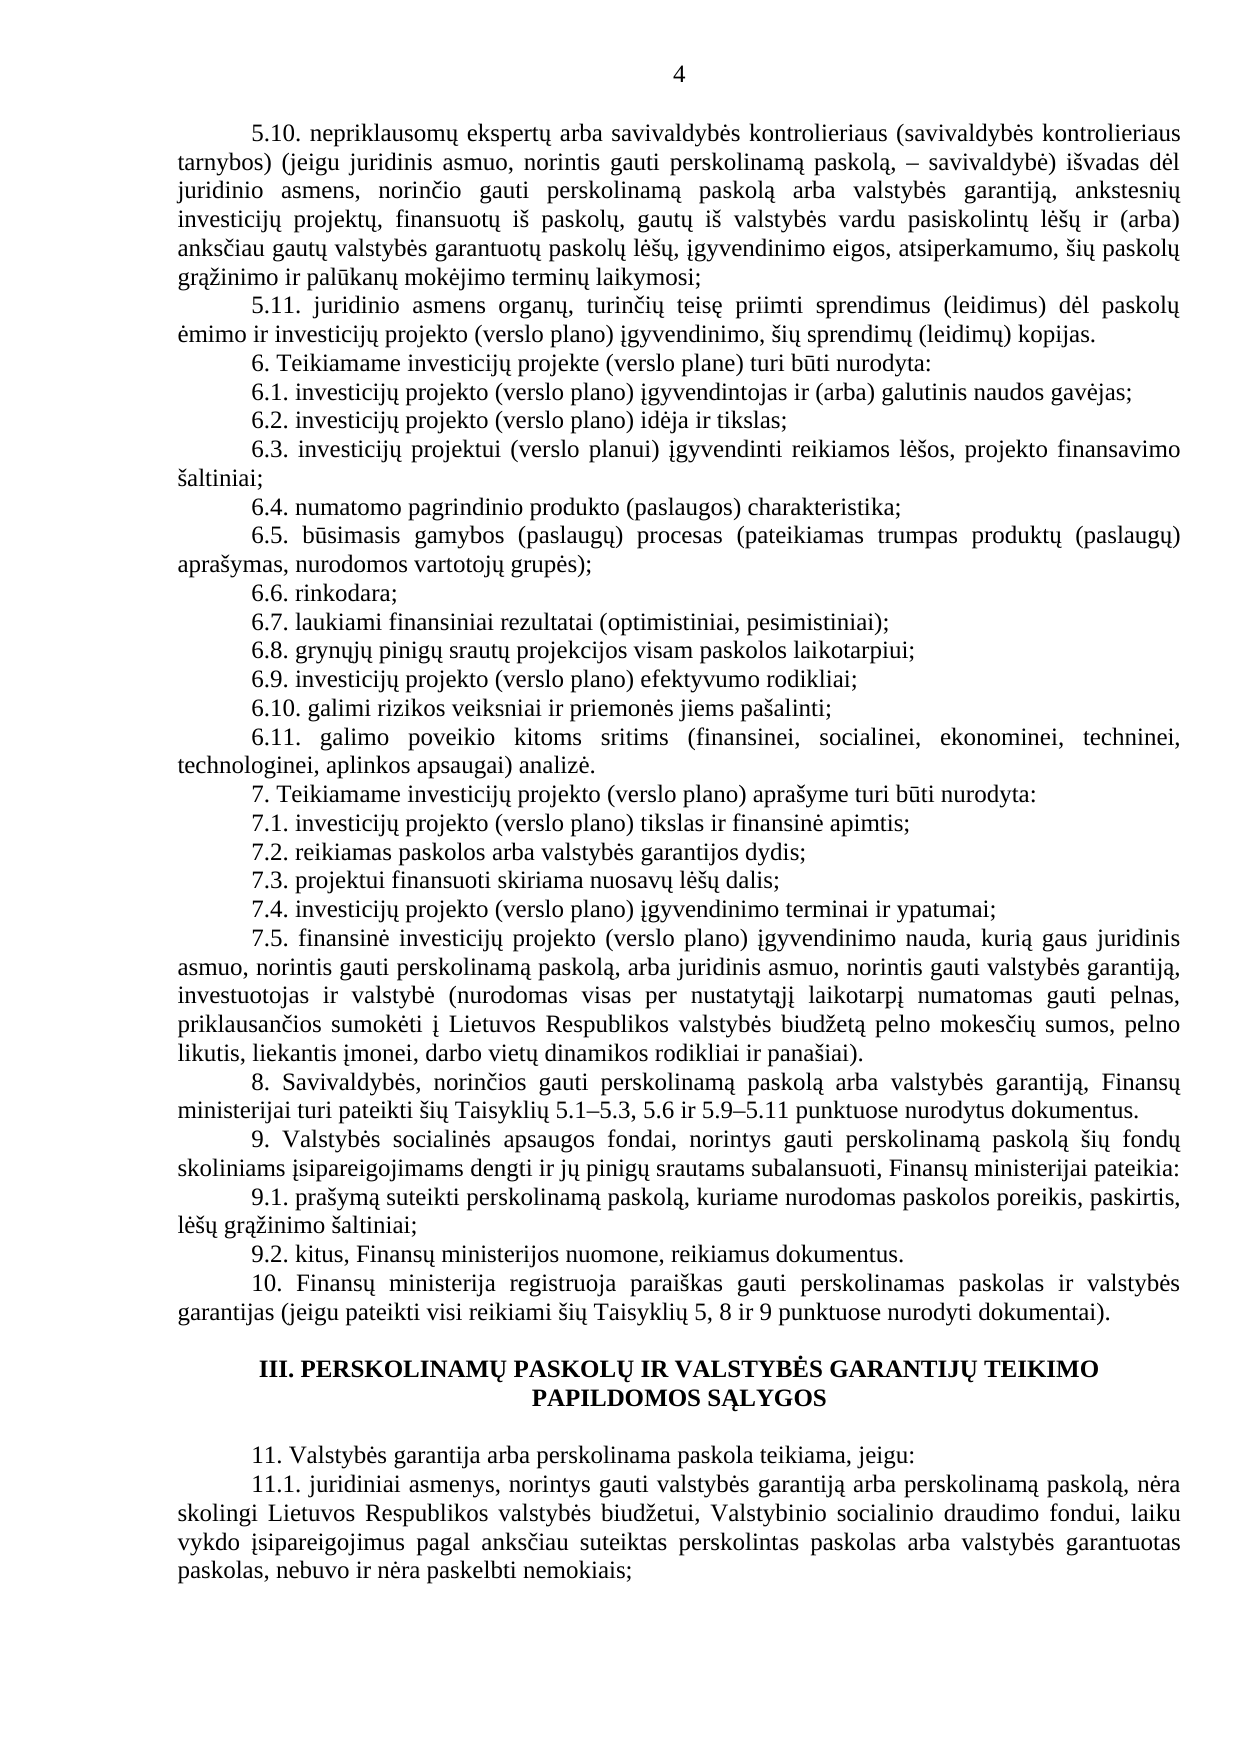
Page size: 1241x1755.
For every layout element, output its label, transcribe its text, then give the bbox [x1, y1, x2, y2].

text PAPILDOMOS SĄLYGOS [177, 1383, 1181, 1412]
text 6. Teikiamame investicijų projekte (verslo plane) turi būti nurodyta: [177, 348, 1181, 377]
text 11.1. juridiniai asmenys, norintys gauti valstybės garantiją arba perskolinamą paskolą, nėra skolingi Lietuvos Respublikos valstybės biudžetui, Valstybinio socialinio draudimo fondui, laiku vykdo įsipareigojimus pagal anksčiau suteiktas perskolintas paskolas arba valstybės garantuotas paskolas, nebuvo ir nėra paskelbti nemokiais; [177, 1469, 1181, 1584]
text 6.4. numatomo pagrindinio produkto (paslaugos) charakteristika; [177, 492, 1181, 521]
text 7.1. investicijų projekto (verslo plano) tikslas ir finansinė apimtis; [177, 808, 1181, 837]
text 6.10. galimi rizikos veiksniai ir priemonės jiems pašalinti; [177, 693, 1181, 722]
text 6.8. grynųjų pinigų srautų projekcijos visam paskolos laikotarpiui; [177, 636, 1181, 664]
text 5.10. nepriklausomų ekspertų arba savivaldybės kontrolieriaus (savivaldybės kontrolieriaus tarnybos) (jeigu juridinis asmuo, norintis gauti perskolinamą paskolą, – savivaldybė) išvadas dėl juridinio asmens, norinčio gauti perskolinamą paskolą arba valstybės garantiją, ankstesnių investicijų projektų, finansuotų iš paskolų, gautų iš valstybės vardu pasiskolintų lėšų ir (arba) anksčiau gautų valstybės garantuotų paskolų lėšų, įgyvendinimo eigos, atsiperkamumo, šių paskolų grąžinimo ir palūkanų mokėjimo terminų laikymosi; [177, 118, 1181, 291]
text 8. Savivaldybės, norinčios gauti perskolinamą paskolą arba valstybės garantiją, Finansų ministerijai turi pateikti šių Taisyklių 5.1–5.3, 5.6 ir 5.9–5.11 punktuose nurodytus dokumentus. [177, 1067, 1181, 1124]
text 7.5. finansinė investicijų projekto (verslo plano) įgyvendinimo nauda, kurią gaus juridinis asmuo, norintis gauti perskolinamą paskolą, arba juridinis asmuo, norintis gauti valstybės garantiją, investuotojas ir valstybė (nurodomas visas per nustatytąjį laikotarpį numatomas gauti pelnas, priklausančios sumokėti į Lietuvos Respublikos valstybės biudžetą pelno mokesčių sumos, pelno likutis, liekantis įmonei, darbo vietų dinamikos rodikliai ir panašiai). [177, 923, 1181, 1067]
text 6.9. investicijų projekto (verslo plano) efektyvumo rodikliai; [177, 664, 1181, 693]
text 7.2. reikiamas paskolos arba valstybės garantijos dydis; [177, 837, 1181, 866]
text 6.1. investicijų projekto (verslo plano) įgyvendintojas ir (arba) galutinis naudos gavėjas; [177, 377, 1181, 406]
text 5.11. juridinio asmens organų, turinčių teisę priimti sprendimus (leidimus) dėl paskolų ėmimo ir investicijų projekto (verslo plano) įgyvendinimo, šių sprendimų (leidimų) kopijas. [177, 291, 1181, 348]
text 7. Teikiamame investicijų projekto (verslo plano) aprašyme turi būti nurodyta: [177, 779, 1181, 808]
text 6.3. investicijų projektui (verslo planui) įgyvendinti reikiamos lėšos, projekto finansavimo šaltiniai; [177, 434, 1181, 492]
text 6.7. laukiami finansiniai rezultatai (optimistiniai, pesimistiniai); [177, 607, 1181, 636]
text 9. Valstybės socialinės apsaugos fondai, norintys gauti perskolinamą paskolą šių fondų skoliniams įsipareigojimams dengti ir jų pinigų srautams subalansuoti, Finansų ministerijai pateikia: [177, 1124, 1181, 1182]
text 7.4. investicijų projekto (verslo plano) įgyvendinimo terminai ir ypatumai; [177, 894, 1181, 923]
text 11. Valstybės garantija arba perskolinama paskola teikiama, jeigu: [177, 1441, 1181, 1469]
text 6.11. galimo poveikio kitoms sritims (finansinei, socialinei, ekonominei, techninei, technologinei, aplinkos apsaugai) analizė. [177, 722, 1181, 779]
text III. PERSKOLINAMŲ PASKOLŲ IR VALSTYBĖS GARANTIJŲ TEIKIMO [177, 1354, 1181, 1383]
text 7.3. projektui finansuoti skiriama nuosavų lėšų dalis; [177, 866, 1181, 894]
text 9.1. prašymą suteikti perskolinamą paskolą, kuriame nurodomas paskolos poreikis, paskirtis, lėšų grąžinimo šaltiniai; [177, 1182, 1181, 1239]
text 9.2. kitus, Finansų ministerijos nuomone, reikiamus dokumentus. [177, 1239, 1181, 1268]
text 6.2. investicijų projekto (verslo plano) idėja ir tikslas; [177, 406, 1181, 434]
text 6.5. būsimasis gamybos (paslaugų) procesas (pateikiamas trumpas produktų (paslaugų) aprašymas, nurodomos vartotojų grupės); [177, 521, 1181, 578]
text 10. Finansų ministerija registruoja paraiškas gauti perskolinamas paskolas ir valstybės garantijas (jeigu pateikti visi reikiami šių Taisyklių 5, 8 ir 9 punktuose nurodyti dokumentai). [177, 1268, 1181, 1326]
text 6.6. rinkodara; [177, 578, 1181, 607]
